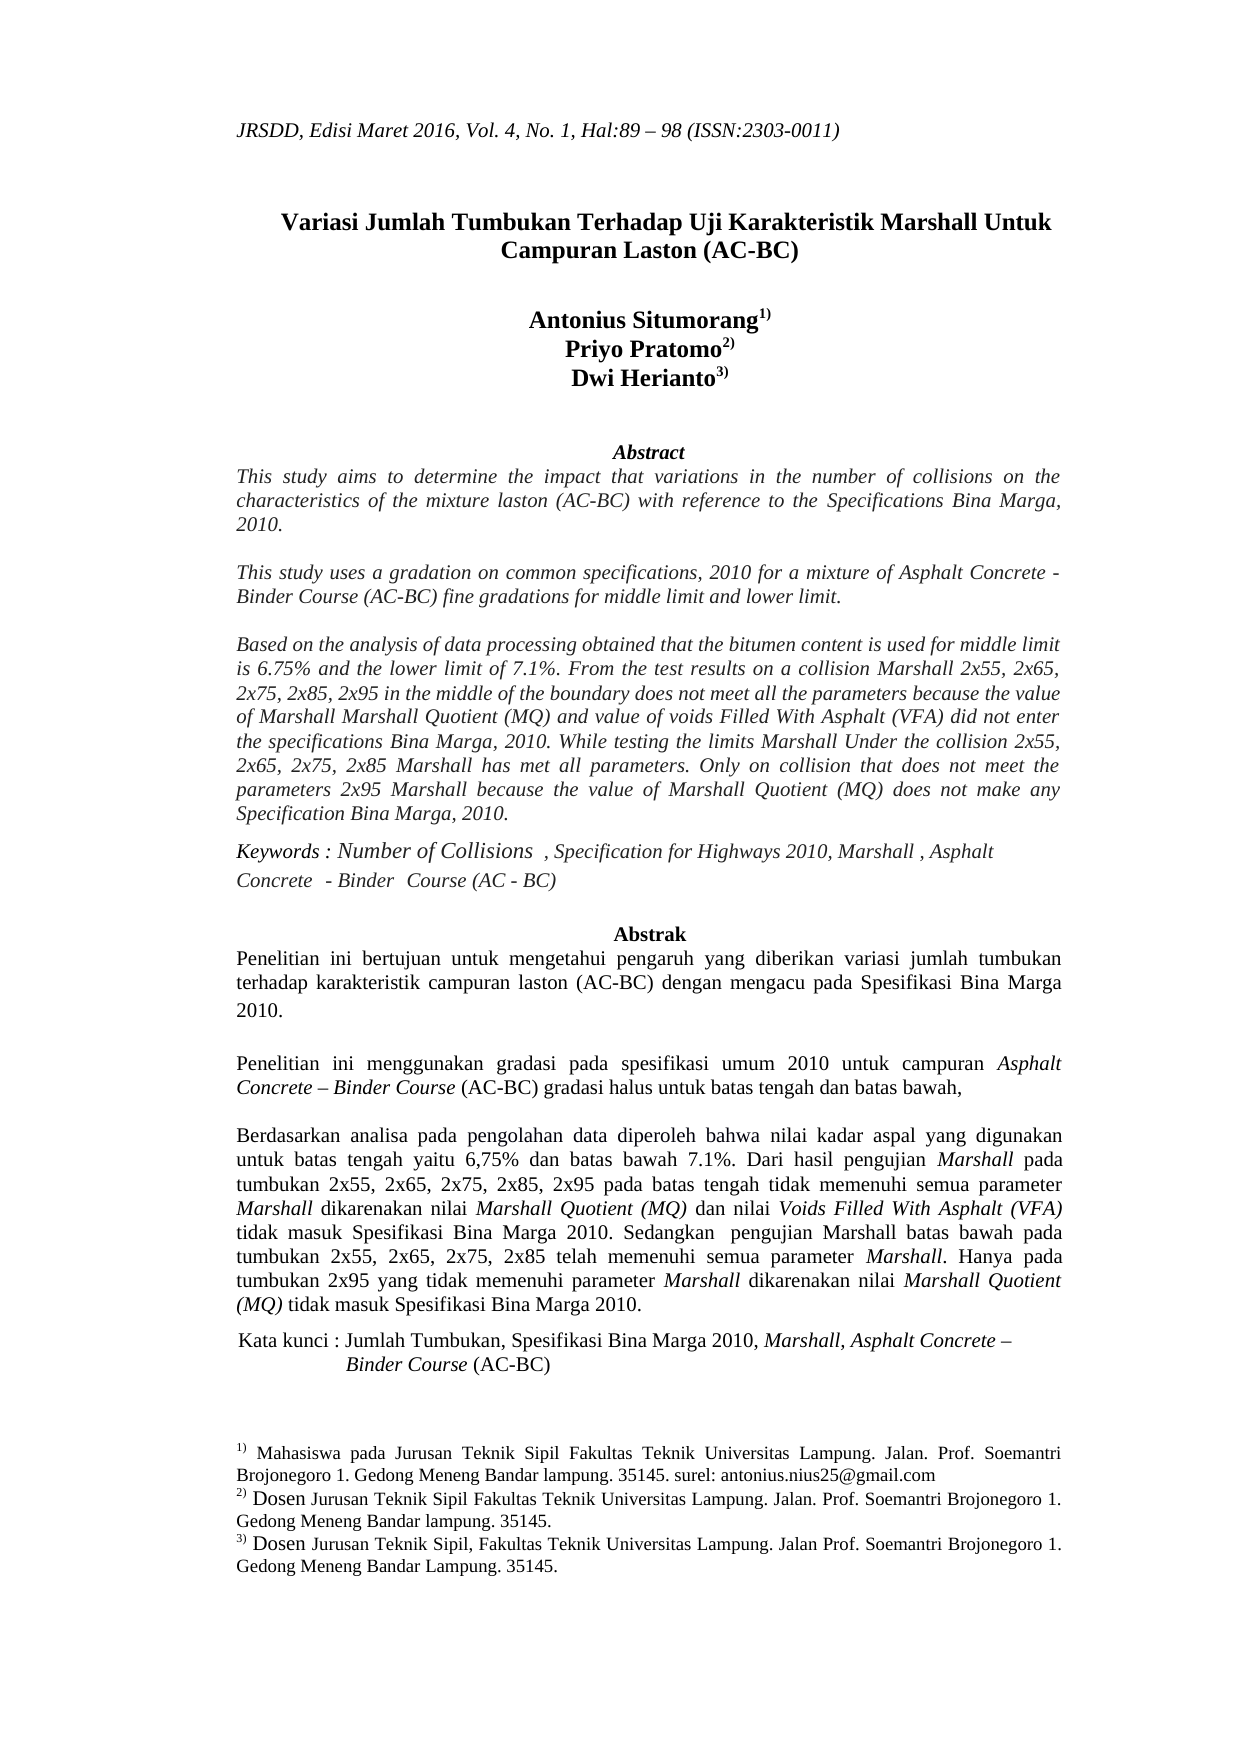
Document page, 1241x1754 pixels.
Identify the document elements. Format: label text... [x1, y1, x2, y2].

text Penelitian ini bertujuan untuk mengetahui pengaruh yang diberikan variasi jumlah tumbukan terhadap karakteristik campuran laston (AC-BC) dengan mengacu pada Spesifikasi Bina Marga 2010. [236, 946, 1063, 1022]
text This study uses a gradation on common specifications, 2010 for a mixture of Asphalt Concrete - Binder Course (AC-BC) fine gradations for middle limit and lower limit. [236, 560, 1063, 608]
text Antonius Situmorang) [236, 305, 1063, 334]
text Variasi Jumlah Tumbukan Terhadap Uji Karakteristik Marshall Untuk Campuran Laston (AC-BC) [236, 207, 1063, 264]
text Berdasarkan analisa pada pengolahan data diperoleh bahwa nilai kadar aspal yang digunakan untuk batas tengah yaitu 6,75% dan batas bawah 7.1%. Dari hasil pengujian Marshall pada tumbukan 2x55, 2x65, 2x75, 2x85, 2x95 pada batas tengah tidak memenuhi semua parameter Marshall dikarenakan nilai Marshall Quotient (MQ) dan nilai Voids Filled With Asphalt (VFA) tidak masuk Spesifikasi Bina Marga 2010. Sedangkan pengujian Marshall batas bawah pada tumbukan 2x55, 2x65, 2x75, 2x85 telah memenuhi semua parameter Marshall. Hanya pada tumbukan 2x95 yang tidak memenuhi parameter Marshall dikarenakan nilai Marshall Quotient (MQ) tidak masuk Spesifikasi Bina Marga 2010. [236, 1123, 1063, 1316]
text Penelitian ini menggunakan gradasi pada spesifikasi umum 2010 untuk campuran Asphalt Concrete – Binder Course (AC-BC) gradasi halus untuk batas tengah dan batas bawah, [236, 1051, 1063, 1099]
text Based on the analysis of data processing obtained that the bitumen content is used for middle limit is 6.75% and the lower limit of 7.1%. From the test results on a collision Marshall 2x55, 2x65, 2x75, 2x85, 2x95 in the middle of the boundary does not meet all the parameters because the value of Marshall Marshall Quotient (MQ) and value of voids Filled With Asphalt (VFA) did not enter the specifications Bina Marga, 2010. While testing the limits Marshall Under the collision 2x55, 2x65, 2x75, 2x85 Marshall has met all parameters. Only on collision that does not meet the parameters 2x95 Marshall because the value of Marshall Quotient (MQ) does not make any Specification Bina Marga, 2010. [236, 632, 1063, 825]
text Priyo Pratomo) [236, 334, 1063, 363]
text ) Mahasiswa pada Jurusan Teknik Sipil Fakultas Teknik Universitas Lampung. Jalan. Prof. Soemantri Brojonegoro 1. Gedong Meneng Bandar lampung. 35145. surel: antonius.nius25@gmail.com [236, 1440, 1063, 1486]
text This study aims to determine the impact that variations in the number of collisions on the characteristics of the mixture laston (AC-BC) with reference to the Specifications Bina Marga, 2010. [236, 464, 1063, 536]
text Abstract [236, 440, 1063, 464]
text Kata kunci : Jumlah Tumbukan, Spesifikasi Bina Marga 2010, Marshall, Asphalt Concrete – Binder Course (AC-BC) [238, 1328, 1063, 1376]
text Dwi Herianto) [236, 363, 1063, 392]
text ) Dosen Jurusan Teknik Sipil, Fakultas Teknik Universitas Lampung. Jalan Prof. Soemantri Brojonegoro 1. Gedong Meneng Bandar Lampung. 35145. [236, 1531, 1063, 1577]
text ) Dosen Jurusan Teknik Sipil Fakultas Teknik Universitas Lampung. Jalan. Prof. Soemantri Brojonegoro 1. Gedong Meneng Bandar lampung. 35145. [236, 1486, 1063, 1531]
text Keywords : Number of Collisions , Specification for Highways 2010, Marshall , Asphalt Concrete - Binder Course (AC - BC) [236, 837, 1063, 893]
text Abstrak [236, 921, 1063, 946]
